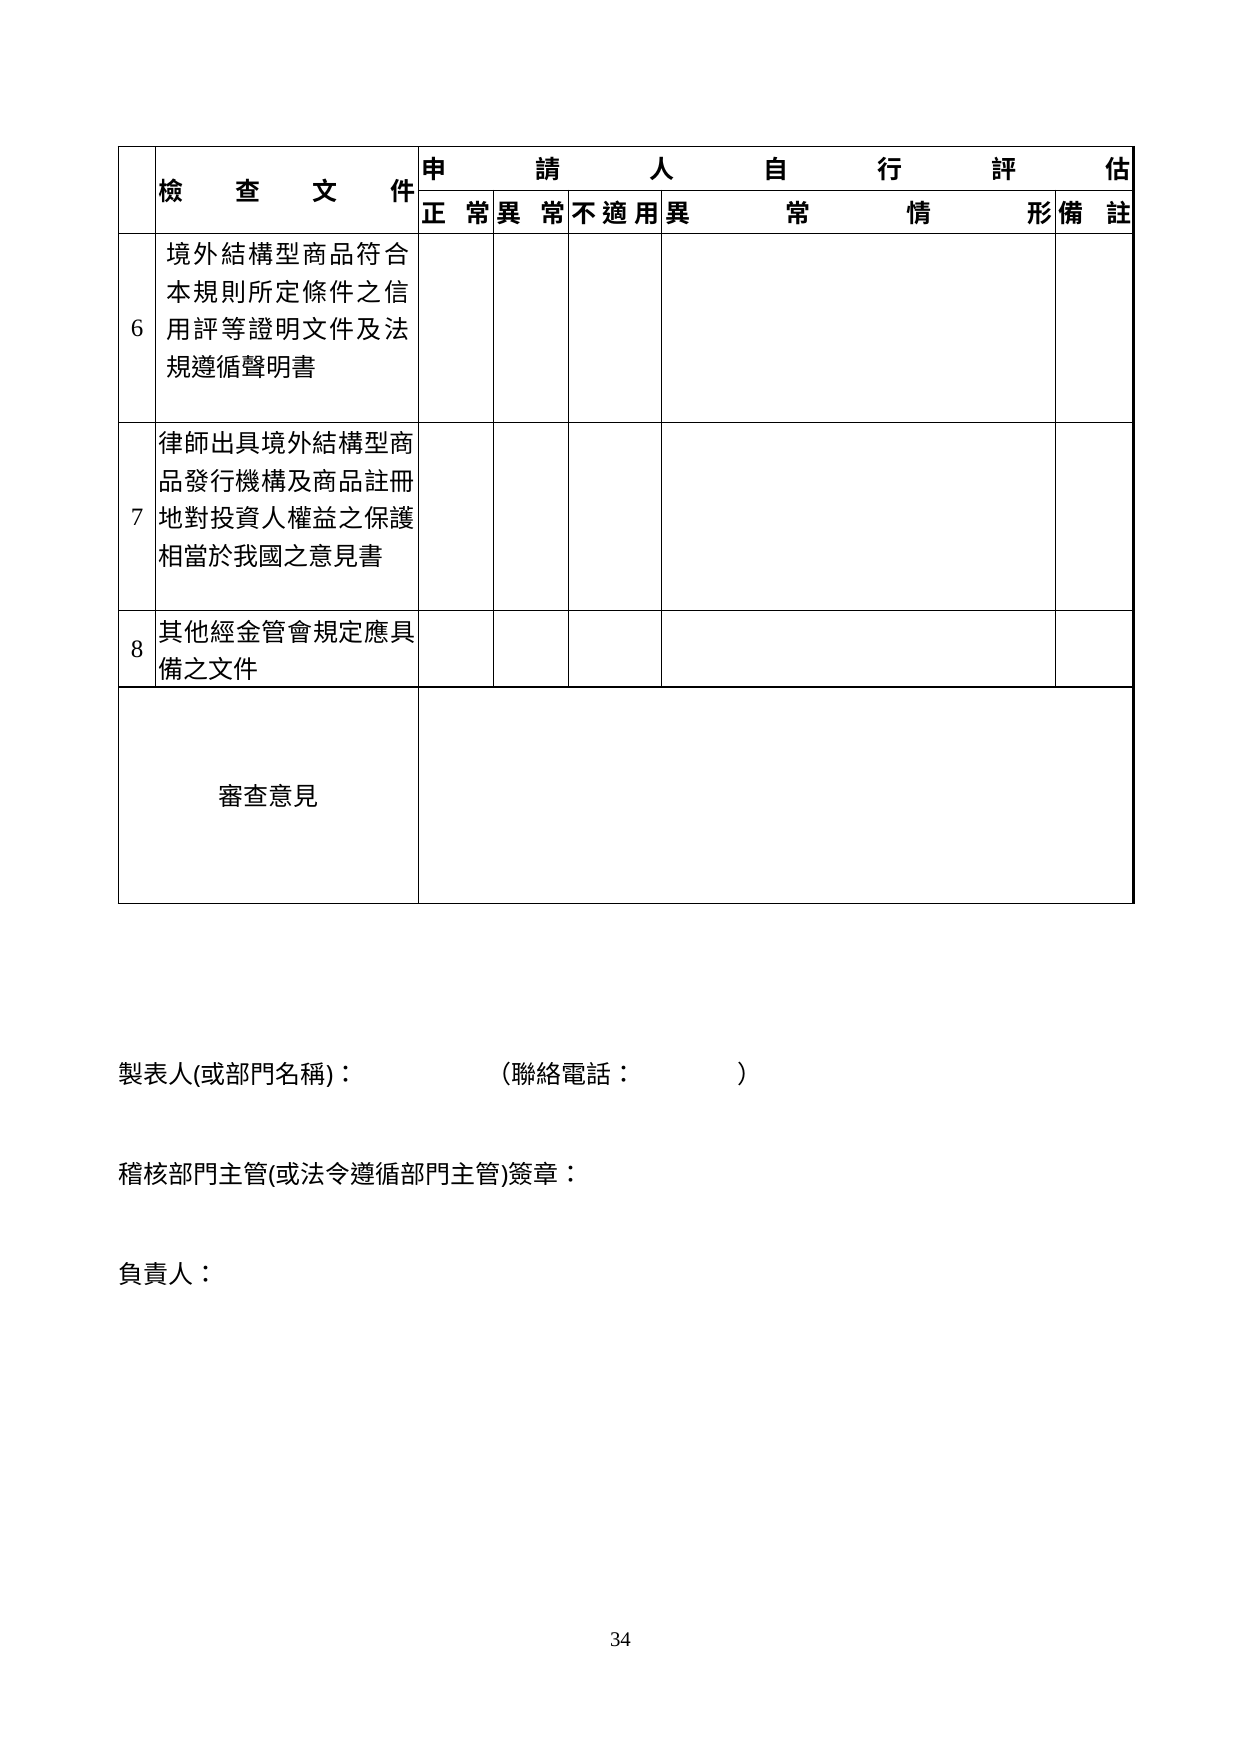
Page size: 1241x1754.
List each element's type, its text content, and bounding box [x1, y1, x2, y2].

text 稽核部門主管(或法令遵循部門主管)簽章： [118, 1154, 1122, 1191]
table_cell [494, 423, 568, 610]
table_cell [1056, 234, 1132, 422]
table_cell [569, 234, 661, 422]
table_cell 其他經金管會規定應具備之文件 [156, 611, 418, 686]
table_header [119, 147, 155, 233]
table_cell 異常情形 [662, 191, 1055, 233]
table_header 申請人自行評估 [419, 147, 1132, 189]
table_cell [1056, 611, 1132, 686]
table_cell 境外結構型商品符合本規則所定條件之信用評等證明文件及法規遵循聲明書 [156, 234, 418, 422]
text 製表人(或部門名稱)： （聯絡電話： ） [118, 1054, 1122, 1091]
table_cell [662, 423, 1055, 610]
table_cell [1056, 423, 1132, 610]
table_cell [419, 611, 493, 686]
table_cell 8 [119, 611, 155, 686]
table_cell 7 [119, 423, 155, 610]
table_cell [569, 611, 661, 686]
table_cell [494, 611, 568, 686]
table_cell [419, 423, 493, 610]
table_cell 異常 [494, 191, 568, 233]
table_cell [662, 611, 1055, 686]
table_cell 正常 [419, 191, 493, 233]
table_cell [569, 423, 661, 610]
table_cell 備註 [1056, 191, 1132, 233]
table_cell 律師出具境外結構型商品發行機構及商品註冊地對投資人權益之保護相當於我國之意見書 [156, 423, 418, 610]
table_cell 6 [119, 234, 155, 422]
table_cell [494, 234, 568, 422]
table_cell [419, 234, 493, 422]
table_cell [419, 688, 1132, 903]
table_header 檢 查 文 件 [156, 147, 418, 233]
table_cell 不適用 [569, 191, 661, 233]
text 負責人： [118, 1254, 1122, 1291]
table_cell 審查意見 [119, 688, 418, 903]
table_cell [662, 234, 1055, 422]
